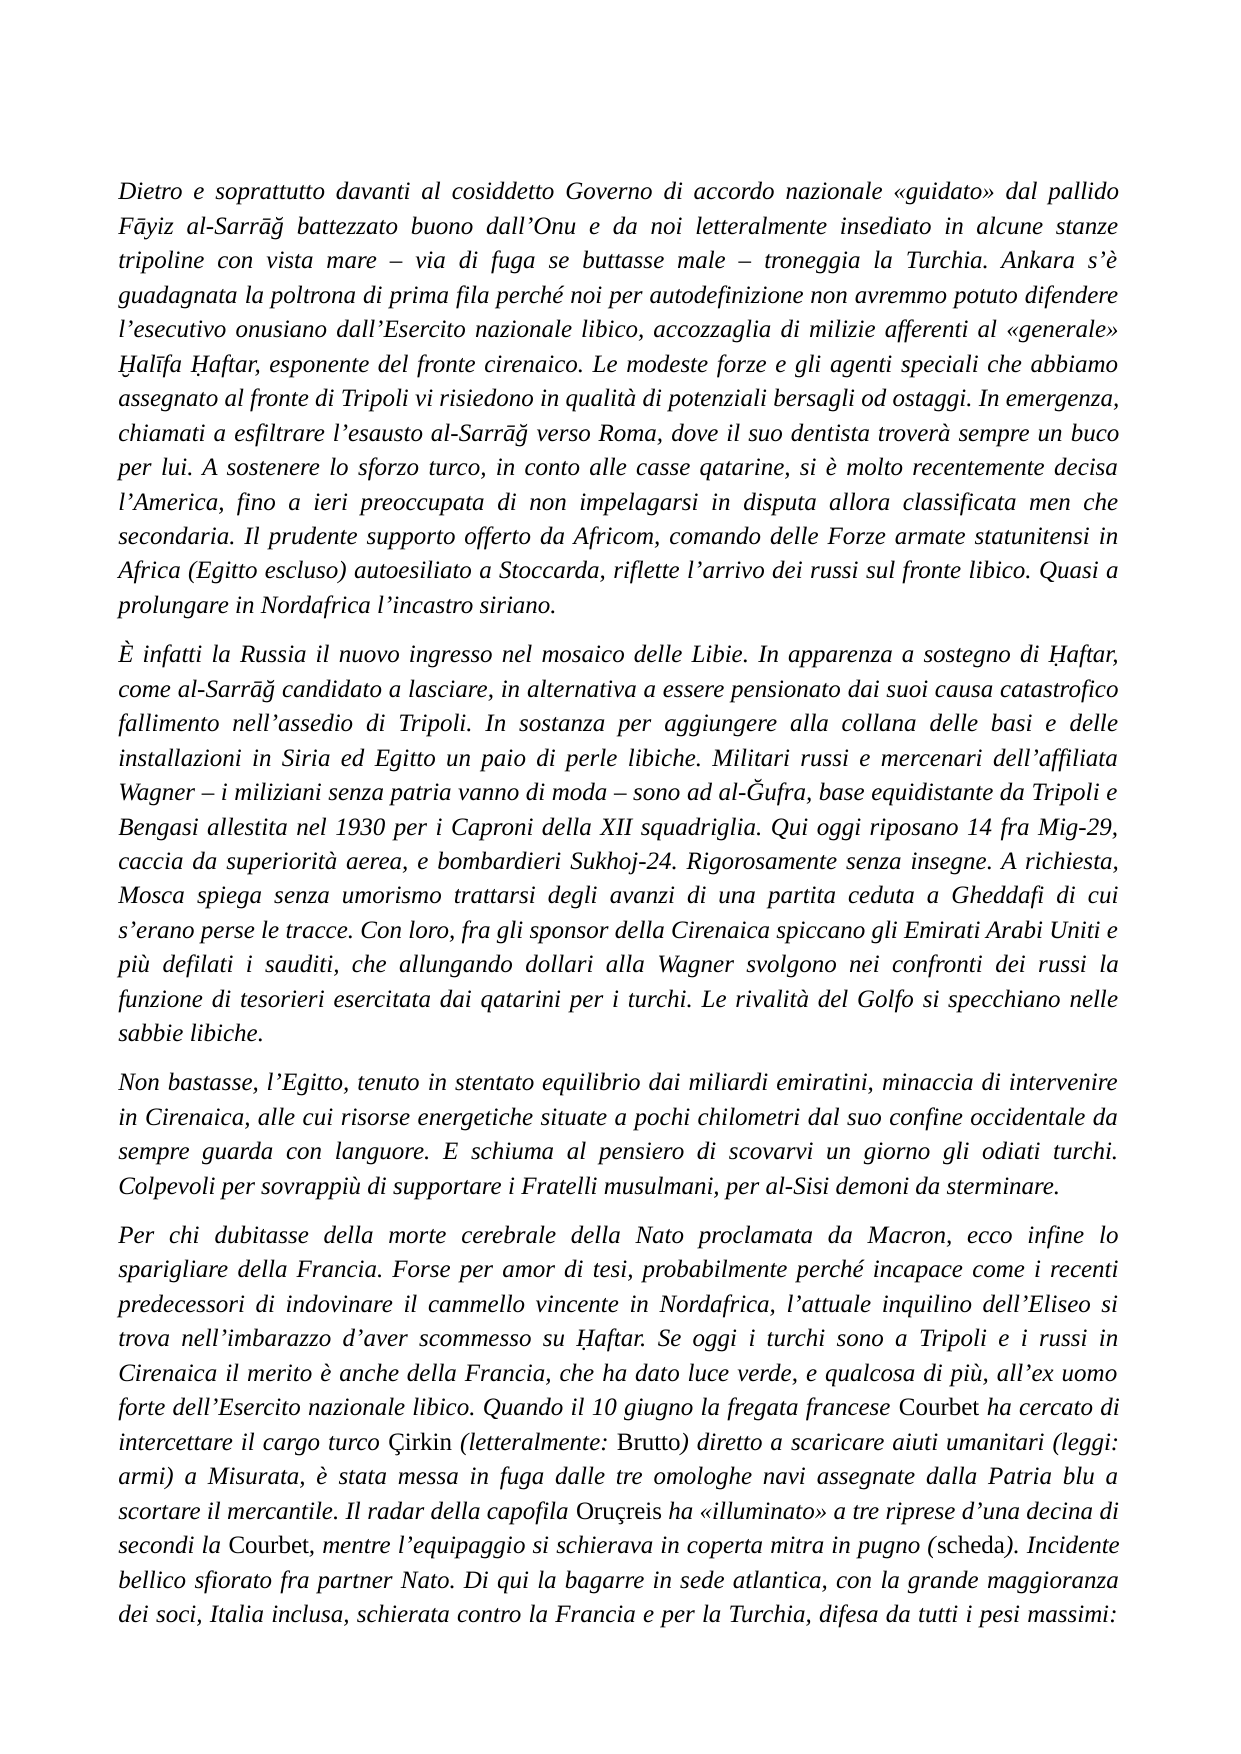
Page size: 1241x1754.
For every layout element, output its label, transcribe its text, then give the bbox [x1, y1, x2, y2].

text Non bastasse, l’Egitto, tenuto in stentato equilibrio dai miliardi emiratini, minaccia di intervenire in Cirenaica, alle cui risorse energetiche situate a pochi chilometri dal suo confine occidentale da sempre guarda con languore. E schiuma al pensiero di scovarvi un giorno gli odiati turchi. Colpevoli per sovrappiù di supportare i Fratelli musulmani, per al-Sisi demoni da sterminare. [118, 1067, 1122, 1200]
text Per chi dubitasse della morte cerebrale della Nato proclamata da Macron, ecco infine lo sparigliare della Francia. Forse per amor di tesi, probabilmente perché incapace come i recenti predecessori di indovinare il cammello vincente in Nordafrica, l’attuale inquilino dell’Eliseo si trova nell’imbarazzo d’aver scommesso su Ḥaftar. Se oggi i turchi sono a Tripoli e i russi in Cirenaica il merito è anche della Francia, che ha dato luce verde, e qualcosa di più, all’ex uomo forte dell’Esercito nazionale libico. Quando il 10 giugno la fregata francese Courbet ha cercato di intercettare il cargo turco Çirkin (letteralmente: Brutto) diretto a scaricare aiuti umanitari (leggi: armi) a Misurata, è stata messa in fuga dalle tre omologhe navi assegnate dalla Patria blu a scortare il mercantile. Il radar della capofila Oruçreis ha «illuminato» a tre riprese d’una decina di secondi la Courbet, mentre l’equipaggio si schierava in coperta mitra in pugno (scheda). Incidente bellico sfiorato fra partner Nato. Di qui la bagarre in sede atlantica, con la grande maggioranza dei soci, Italia inclusa, schierata contro la Francia e per la Turchia, difesa da tutti i pesi massimi: [118, 1220, 1122, 1628]
text Dietro e soprattutto davanti al cosiddetto Governo di accordo nazionale «guidato» dal pallido Fāyiz al-Sarrāğ battezzato buono dall’Onu e da noi letteralmente insediato in alcune stanze tripoline con vista mare – via di fuga se buttasse male – troneggia la Turchia. Ankara s’è guadagnata la poltrona di prima fila perché noi per autodefinizione non avremmo potuto difendere l’esecutivo onusiano dall’Esercito nazionale libico, accozzaglia di milizie afferenti al «generale» Ḫalīfa Ḥaftar, esponente del fronte cirenaico. Le modeste forze e gli agenti speciali che abbiamo assegnato al fronte di Tripoli vi risiedono in qualità di potenziali bersagli od ostaggi. In emergenza, chiamati a esfiltrare l’esausto al-Sarrāğ verso Roma, dove il suo dentista troverà sempre un buco per lui. A sostenere lo sforzo turco, in conto alle casse qatarine, si è molto recentemente decisa l’America, fino a ieri preoccupata di non impelagarsi in disputa allora classificata men che secondaria. Il prudente supporto offerto da Africom, comando delle Forze armate statunitensi in Africa (Egitto escluso) autoesiliato a Stoccarda, riflette l’arrivo dei russi sul fronte libico. Quasi a prolungare in Nordafrica l’incastro siriano. [118, 176, 1122, 619]
text È infatti la Russia il nuovo ingresso nel mosaico delle Libie. In apparenza a sostegno di Ḥaftar, come al-Sarrāğ candidato a lasciare, in alternativa a essere pensionato dai suoi causa catastrofico fallimento nell’assedio di Tripoli. In sostanza per aggiungere alla collana delle basi e delle installazioni in Siria ed Egitto un paio di perle libiche. Militari russi e mercenari dell’affiliata Wagner – i miliziani senza patria vanno di moda – sono ad al-Ğufra, base equidistante da Tripoli e Bengasi allestita nel 1930 per i Caproni della XII squadriglia. Qui oggi riposano 14 fra Mig-29, caccia da superiorità aerea, e bombardieri Sukhoj-24. Rigorosamente senza insegne. A richiesta, Mosca spiega senza umorismo trattarsi degli avanzi di una partita ceduta a Gheddafi di cui s’erano perse le tracce. Con loro, fra gli sponsor della Cirenaica spiccano gli Emirati Arabi Uniti e più defilati i sauditi, che allungando dollari alla Wagner svolgono nei confronti dei russi la funzione di tesorieri esercitata dai qatarini per i turchi. Le rivalità del Golfo si specchiano nelle sabbie libiche. [118, 639, 1122, 1047]
